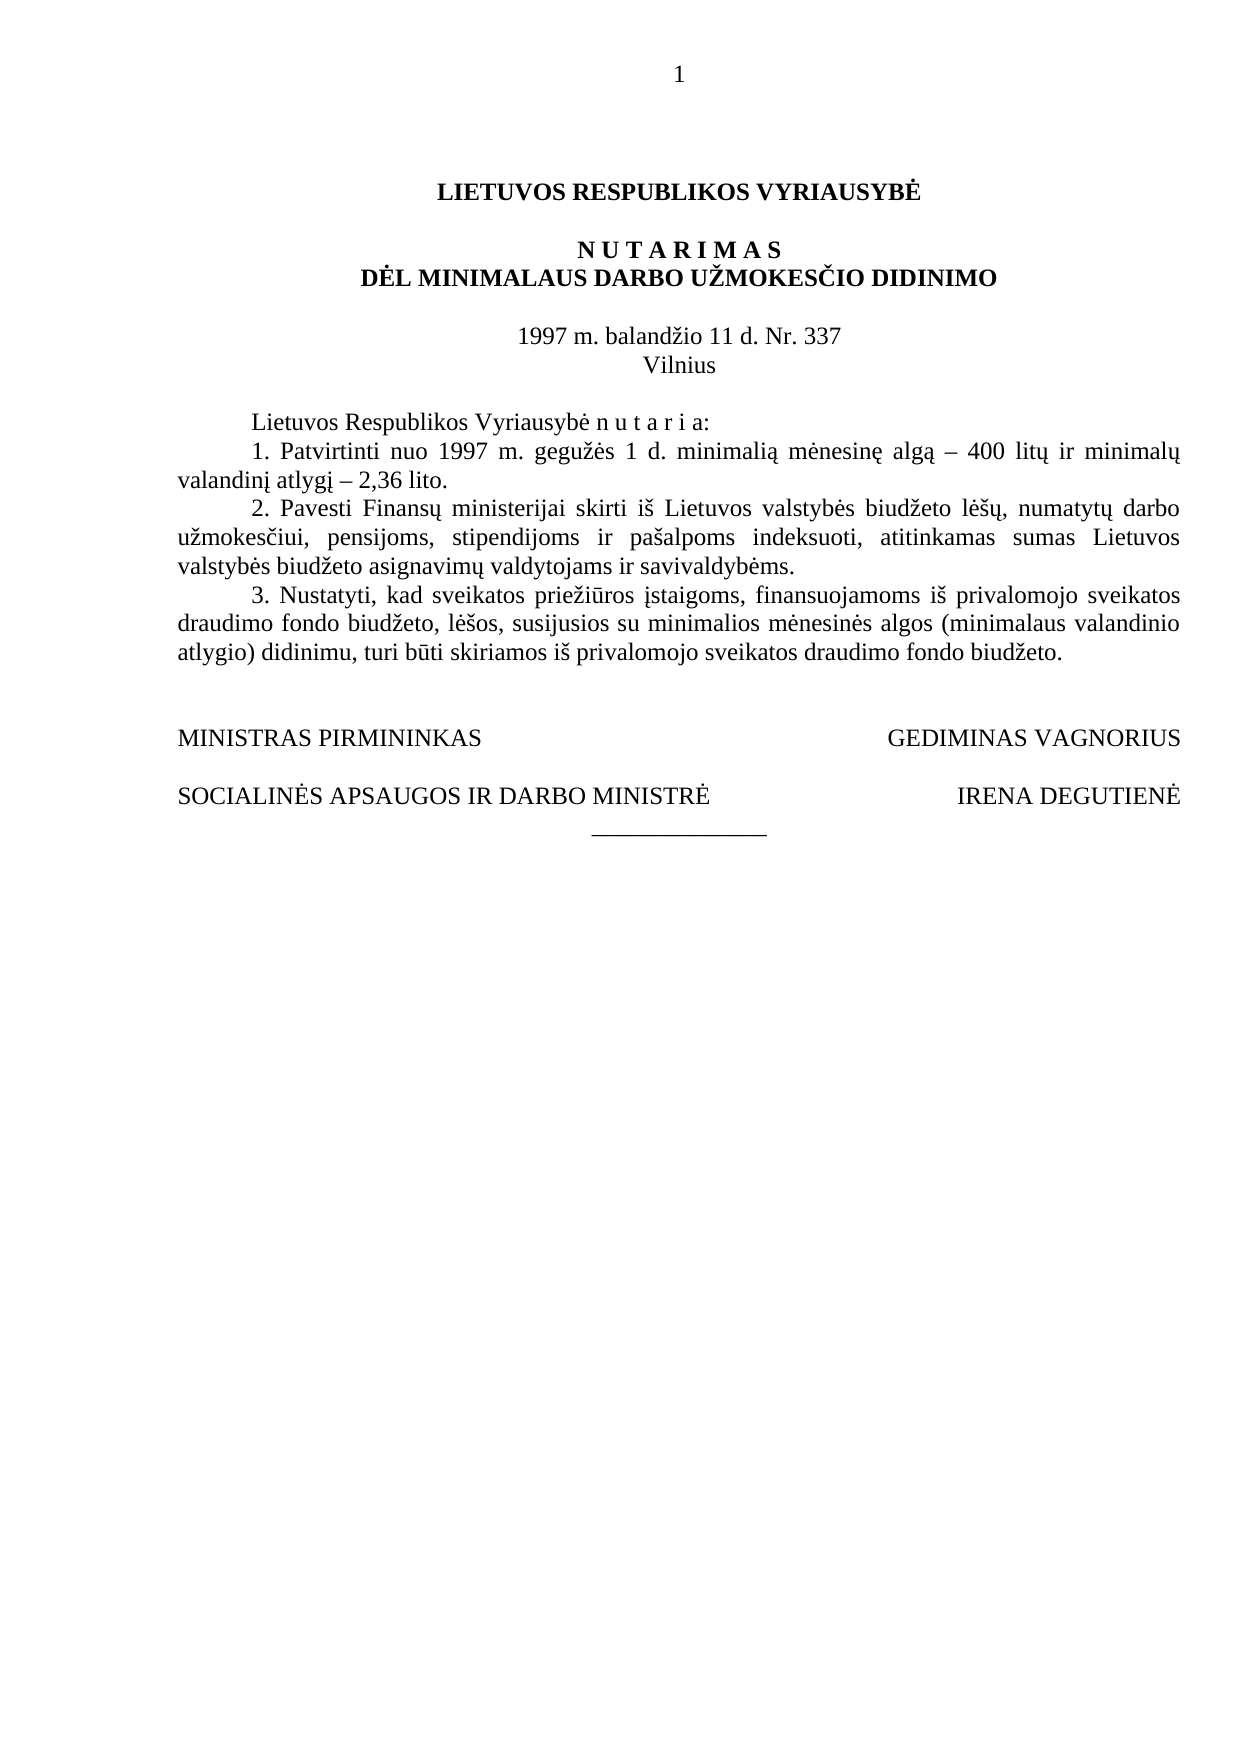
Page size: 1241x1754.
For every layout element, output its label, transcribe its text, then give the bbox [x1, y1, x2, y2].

text DĖL MINIMALAUS DARBO UŽMOKESČIO DIDINIMO [177, 263, 1181, 292]
text MINISTRAS PIRMININKAS GEDIMINAS VAGNORIUS [177, 723, 1181, 752]
text ______________ [177, 810, 1181, 838]
text 1997 m. balandžio 11 d. Nr. 337 [177, 321, 1181, 350]
text Vilnius [177, 350, 1181, 378]
text 2. Pavesti Finansų ministerijai skirti iš Lietuvos valstybės biudžeto lėšų, numatytų darbo užmokesčiui, pensijoms, stipendijoms ir pašalpoms indeksuoti, atitinkamas sumas Lietuvos valstybės biudžeto asignavimų valdytojams ir savivaldybėms. [177, 493, 1181, 580]
text 1. Patvirtinti nuo 1997 m. gegužės 1 d. minimalią mėnesinę algą – 400 litų ir minimalų valandinį atlygį – 2,36 lito. [177, 436, 1181, 493]
text LIETUVOS RESPUBLIKOS VYRIAUSYBĖ [177, 177, 1181, 206]
text N U T A R I M A S [177, 235, 1181, 263]
text SOCIALINĖS APSAUGOS IR DARBO MINISTRĖ IRENA DEGUTIENĖ [177, 781, 1181, 810]
text 3. Nustatyti, kad sveikatos priežiūros įstaigoms, finansuojamoms iš privalomojo sveikatos draudimo fondo biudžeto, lėšos, susijusios su minimalios mėnesinės algos (minimalaus valandinio atlygio) didinimu, turi būti skiriamos iš privalomojo sveikatos draudimo fondo biudžeto. [177, 580, 1181, 666]
text Lietuvos Respublikos Vyriausybė nutaria: [177, 407, 1181, 436]
